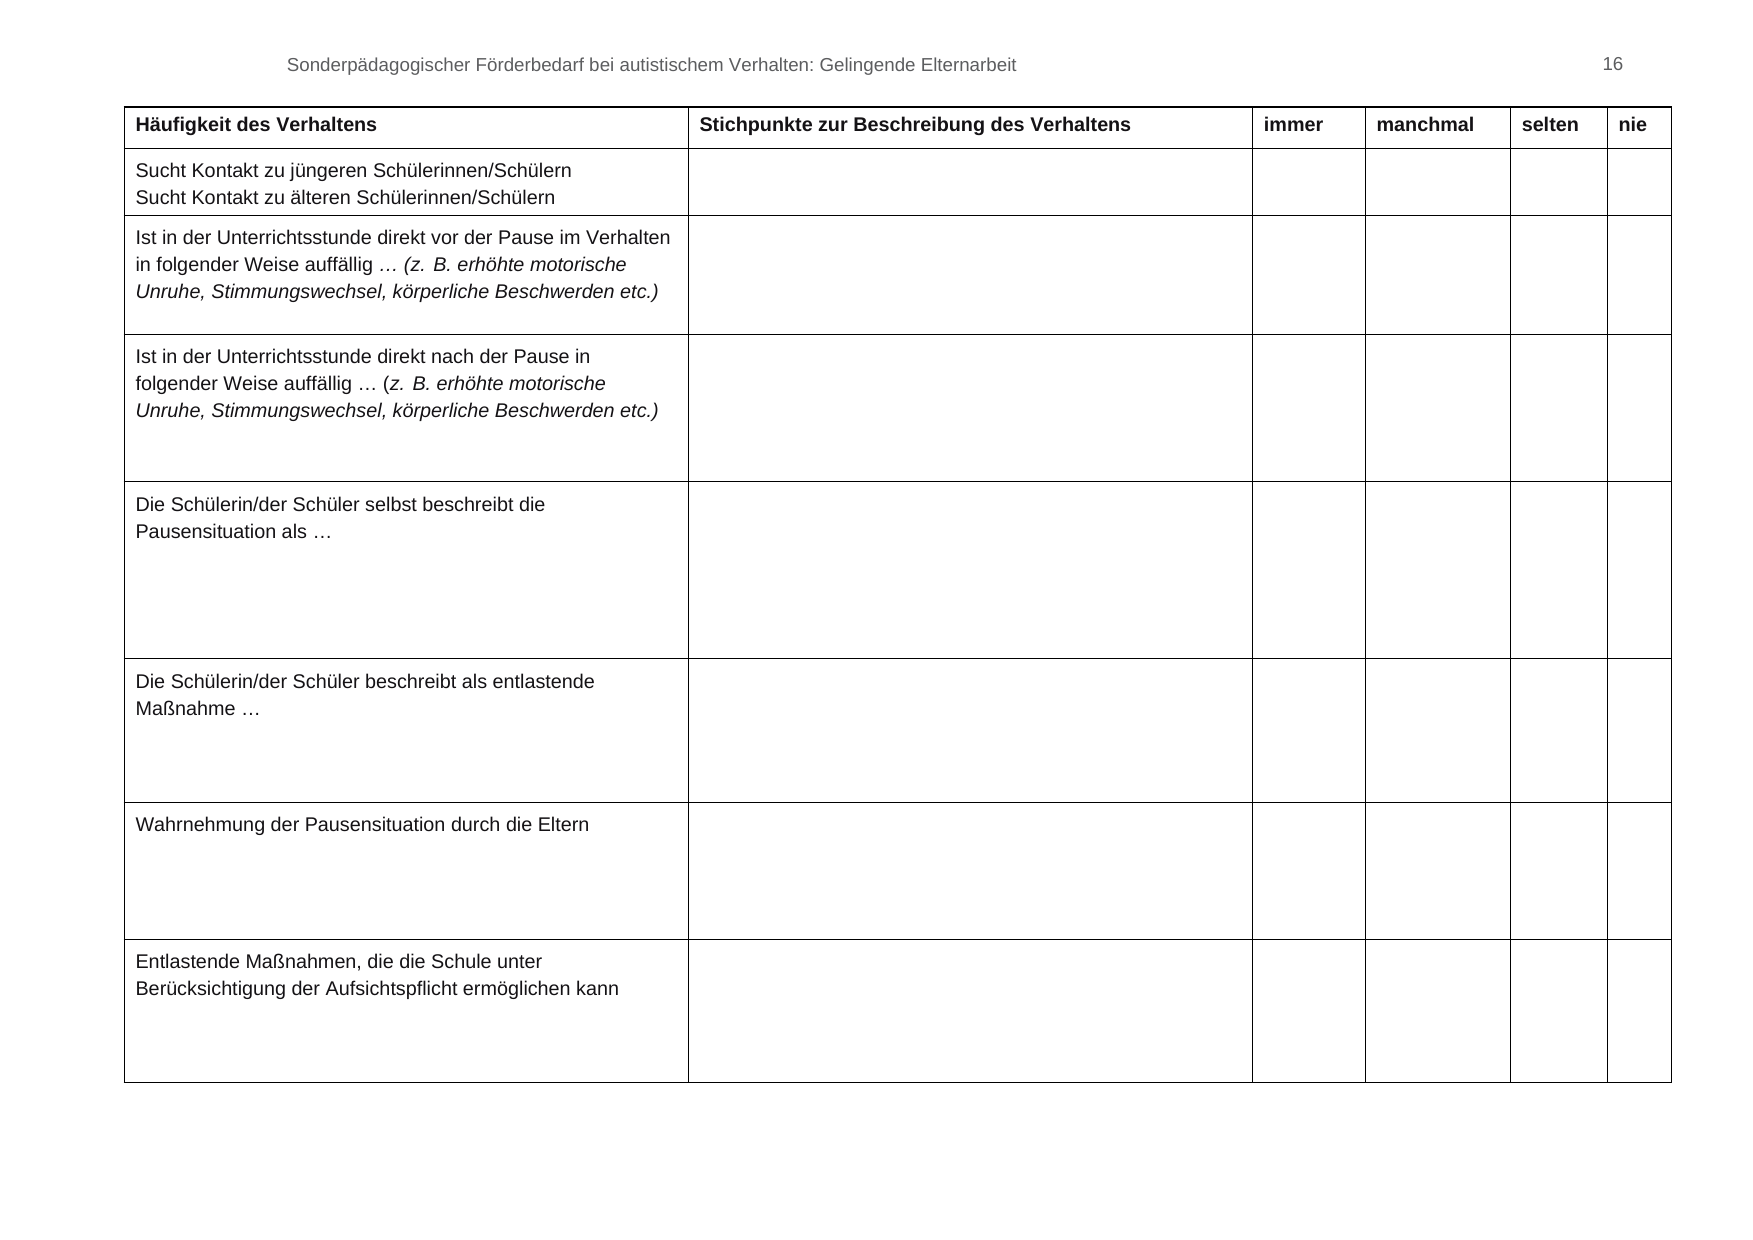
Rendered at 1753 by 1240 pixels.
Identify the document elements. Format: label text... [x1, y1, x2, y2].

table_cell [689, 149, 1252, 215]
table_cell [1608, 216, 1671, 334]
table_cell [1511, 216, 1607, 334]
table_cell [1253, 216, 1365, 334]
table_cell [1366, 335, 1510, 481]
table_cell [1608, 659, 1671, 802]
table_cell [1366, 659, 1510, 802]
table_cell Entlastende Maßnahmen, die die Schule unter Berücksichtigung der Aufsichtspflicht ermöglichen kann [125, 940, 688, 1082]
table_cell Sucht Kontakt zu jüngeren Schülerinnen/Schülern Sucht Kontakt zu älteren Schülerinnen/Schülern [125, 149, 688, 215]
table_cell [1608, 335, 1671, 481]
table_cell [1511, 803, 1607, 938]
table_cell [689, 335, 1252, 481]
table_header manchmal [1366, 108, 1510, 147]
table_cell [689, 482, 1252, 658]
table_header Stichpunkte zur Beschreibung des Verhaltens [689, 108, 1252, 147]
table_cell [1608, 482, 1671, 658]
table_cell [689, 659, 1252, 802]
table_cell [1366, 149, 1510, 215]
table_cell [1608, 803, 1671, 938]
table_cell [1366, 803, 1510, 938]
table_cell [1511, 482, 1607, 658]
table_cell Ist in der Unterrichtsstunde direkt vor der Pause im Verhalten in folgender Weise auffällig … (z. B. erhöhte motorische Unruhe, Stimmungswechsel, körperliche Beschwerden etc.) [125, 216, 688, 334]
table_cell [1608, 149, 1671, 215]
table_header nie [1608, 108, 1671, 147]
table_cell Die Schülerin/der Schüler beschreibt als entlastende Maßnahme … [125, 659, 688, 802]
table_cell [1608, 940, 1671, 1082]
table_cell [689, 940, 1252, 1082]
table_cell [1253, 149, 1365, 215]
table_cell [689, 216, 1252, 334]
table_cell Wahrnehmung der Pausensituation durch die Eltern [125, 803, 688, 938]
table_cell [1511, 940, 1607, 1082]
table_cell [1366, 216, 1510, 334]
table_cell Ist in der Unterrichtsstunde direkt nach der Pause in folgender Weise auffällig … (z. B. erhöhte motorische Unruhe, Stimmungswechsel, körperliche Beschwerden etc.) [125, 335, 688, 481]
table_cell [1253, 940, 1365, 1082]
table_cell [1253, 803, 1365, 938]
table_cell [1253, 659, 1365, 802]
table_header Häufigkeit des Verhaltens [125, 108, 688, 147]
table_cell [1366, 940, 1510, 1082]
table_header selten [1511, 108, 1607, 147]
table_cell [689, 803, 1252, 938]
table_cell [1511, 659, 1607, 802]
table_cell [1366, 482, 1510, 658]
table_cell [1511, 335, 1607, 481]
table_cell [1253, 335, 1365, 481]
table_cell [1511, 149, 1607, 215]
table_cell Die Schülerin/der Schüler selbst beschreibt die Pausensituation als … [125, 482, 688, 658]
table_header immer [1253, 108, 1365, 147]
table_cell [1253, 482, 1365, 658]
